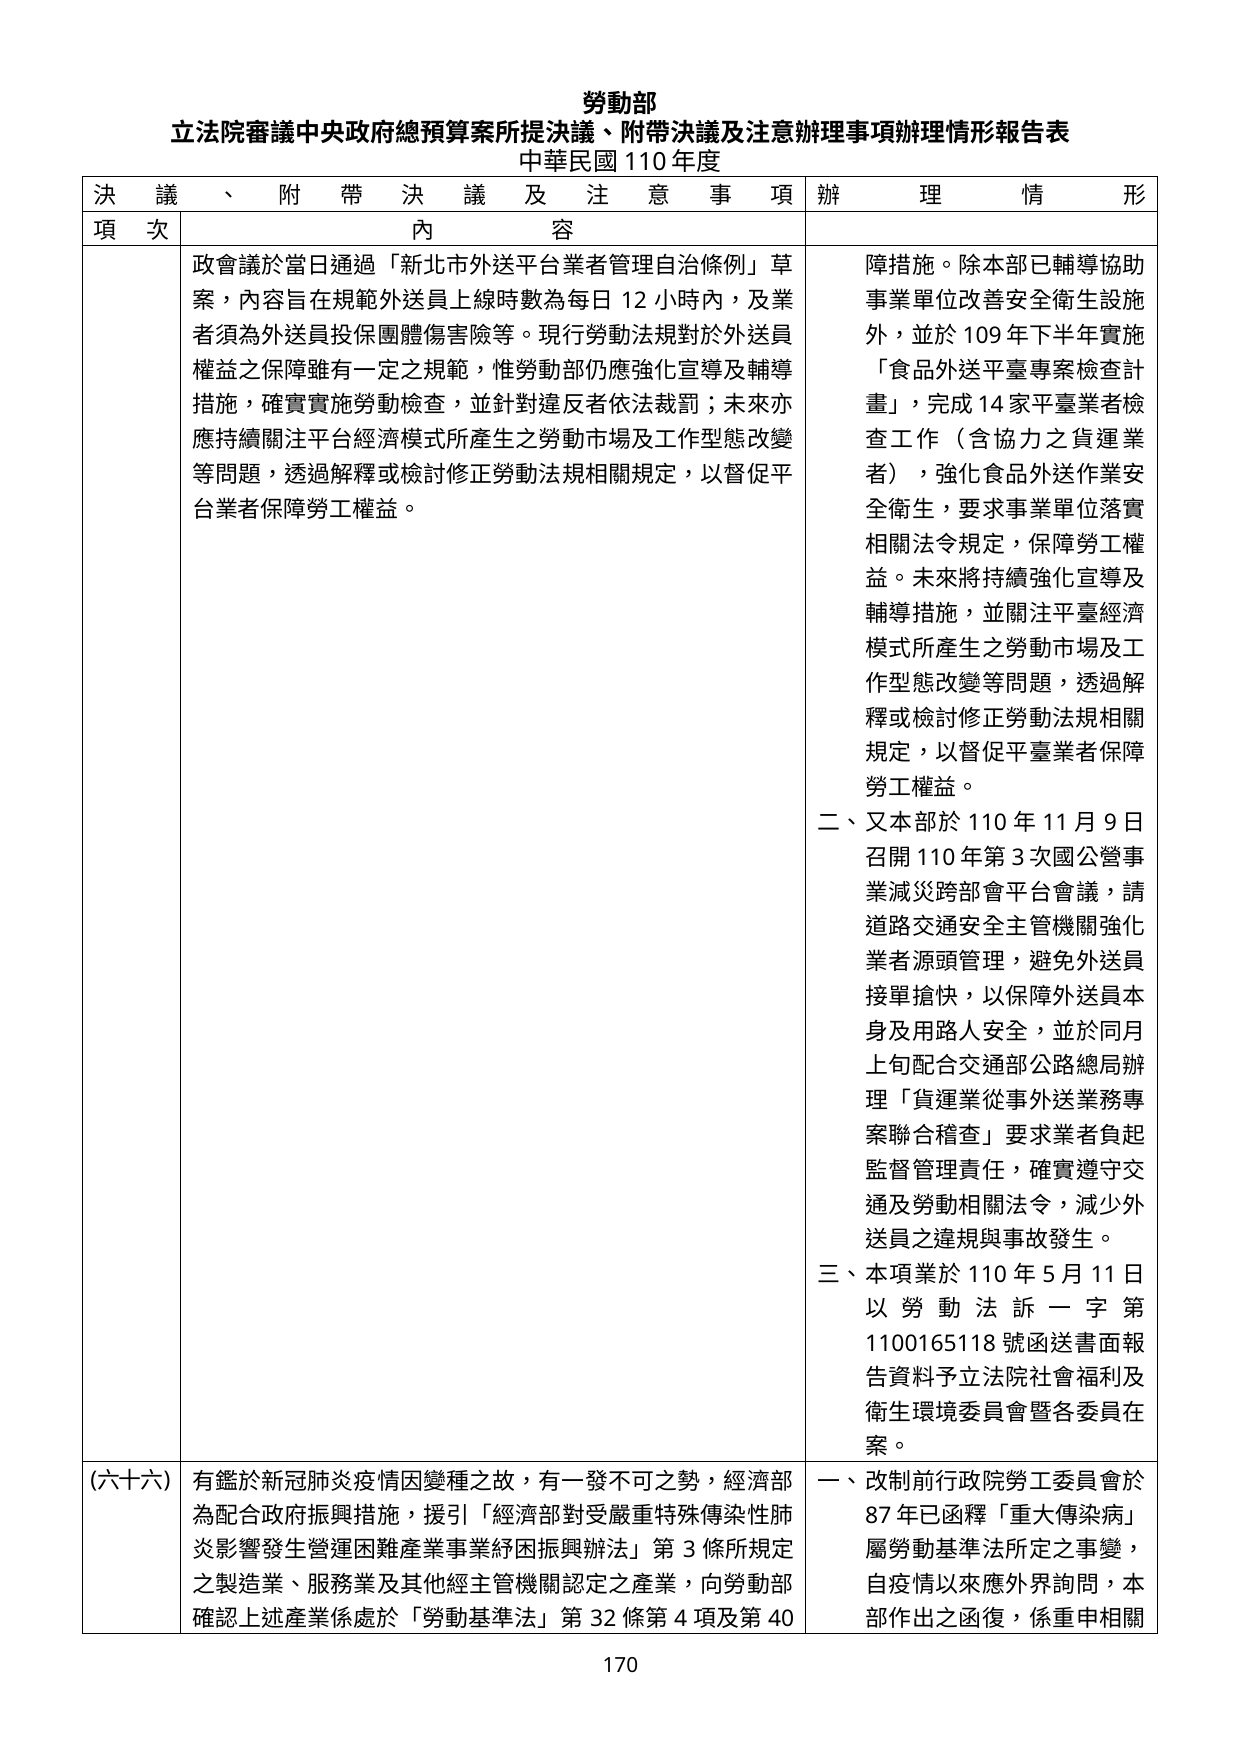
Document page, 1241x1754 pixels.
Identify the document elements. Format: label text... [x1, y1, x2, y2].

table_header 辦理情形 [806, 177, 1157, 211]
table_cell 項次 [83, 212, 180, 245]
table_cell [806, 212, 1157, 245]
table_cell 內 容 [181, 212, 805, 245]
table_cell 政會議於當日通過「新北市外送平台業者管理自治條例」草案，內容旨在規範外送員上線時數為每日 12 小時內，及業者須為外送員投保團體傷害險等。現行勞動法規對於外送員權益之保障雖有一定之規範，惟勞動部仍應強化宣導及輔導措施，確實實施勞動檢查，並針對違反者依法裁罰；未來亦應持續關注平台經濟模式所產生之勞動市場及工作型態改變等問題，透過解釋或檢討修正勞動法規相關規定，以督促平台業者保障勞工權益。 [181, 246, 805, 1461]
table_cell [83, 246, 180, 1461]
table_cell 有鑑於新冠肺炎疫情因變種之故，有一發不可之勢，經濟部為配合政府振興措施，援引「經濟部對受嚴重特殊傳染性肺炎影響發生營運困難產業事業紓困振興辦法」第 3 條所規定之製造業、服務業及其他經主管機關認定之產業，向勞動部確認上述產業係處於「勞動基準法」第 32 條第 4 項及第 40 [181, 1462, 805, 1633]
table_cell 改制前行政院勞工委員會於87年已函釋「重大傳染病」屬勞動基準法所定之事變，自疫情以來應外界詢問，本部作出之函復，係重申相關 [806, 1462, 1157, 1633]
table_cell 障措施。除本部已輔導協助事業單位改善安全衛生設施外，並於109年下半年實施「食品外送平臺專案檢查計畫」，完成14家平臺業者檢查工作（含協力之貨運業者），強化食品外送作業安全衛生，要求事業單位落實相關法令規定，保障勞工權益。未來將持續強化宣導及輔導措施，並關注平臺經濟模式所產生之勞動市場及工作型態改變等問題，透過解釋或檢討修正勞動法規相關規定，以督促平臺業者保障勞工權益。 又本部於110年11月9日召開110年第3次國公營事業減災跨部會平台會議，請道路交通安全主管機關強化業者源頭管理，避免外送員接單搶快，以保障外送員本身及用路人安全，並於同月上旬配合交通部公路總局辦理「貨運業從事外送業務專案聯合稽查」要求業者負起監督管理責任，確實遵守交通及勞動相關法令，減少外送員之違規與事故發生。 本項業於110年5月11日以勞動法訴一字第1100165118號函送書面報告資料予立法院社會福利及衛生環境委員會暨各委員在案。 [806, 246, 1157, 1461]
table_header 決議、附帶決議及注意事項 [83, 177, 805, 211]
table_cell (六十六) [83, 1462, 180, 1633]
